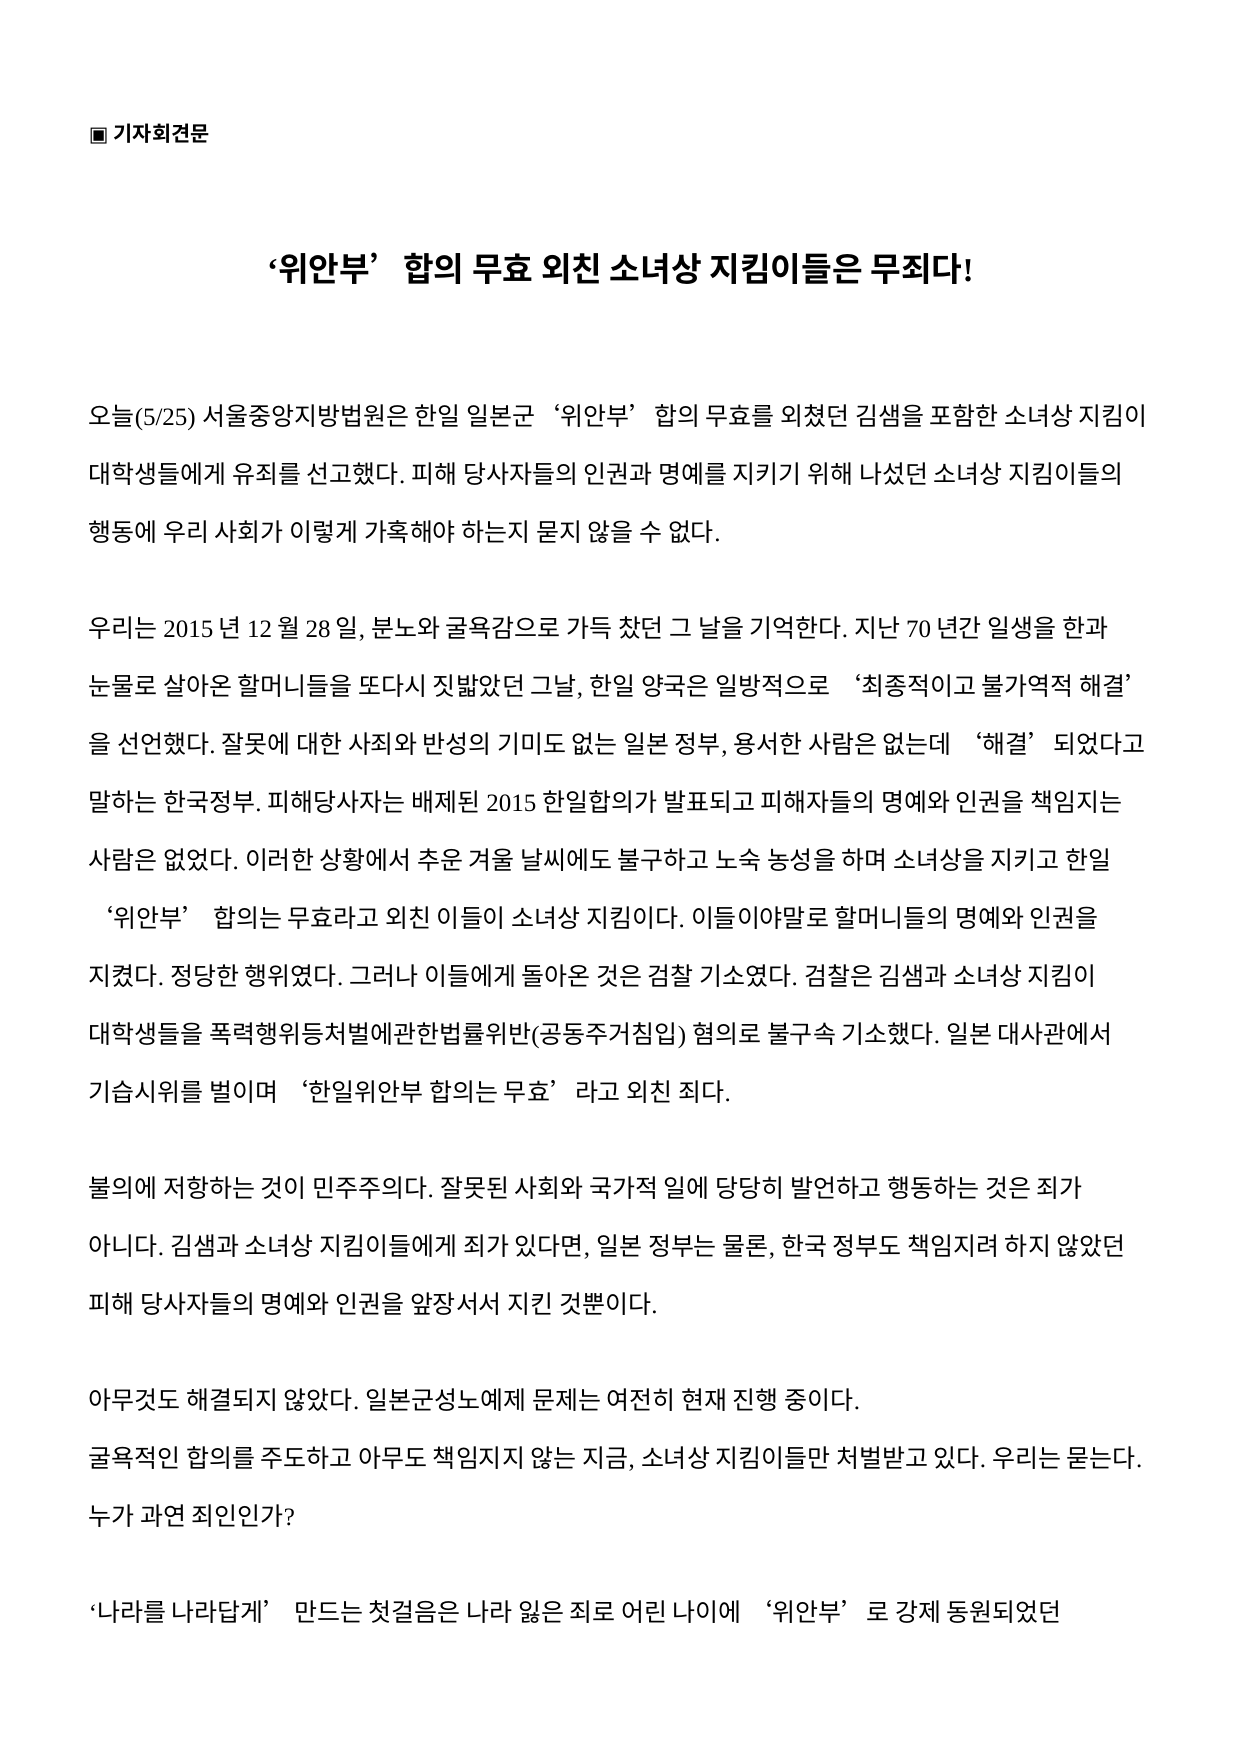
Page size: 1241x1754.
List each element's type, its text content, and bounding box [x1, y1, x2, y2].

text ‘나라를 나라답게’ 만드는 첫걸음은 나라 잃은 죄로 어린 나이에 ‘위안부’로 강제 동원되었던 [88, 1593, 1152, 1629]
text 아무것도 해결되지 않았다. 일본군성노예제 문제는 여전히 현재 진행 중이다. [88, 1381, 1152, 1417]
text 우리는 2015년 12월 28일, 분노와 굴욕감으로 가득 찼던 그 날을 기억한다. 지난 70년간 일생을 한과 눈물로 살아온 할머니들을 또다시 짓밟았던 그날, 한일 양국은 일방적으로 ‘최종적이고 불가역적 해결’을 선언했다. 잘못에 대한 사죄와 반성의 기미도 없는 일본 정부, 용서한 사람은 없는데 ‘해결’되었다고 말하는 한국정부. 피해당사자는 배제된 2015 한일합의가 발표되고 피해자들의 명예와 인권을 책임지는 사람은 없었다. 이러한 상황에서 추운 겨울 날씨에도 불구하고 노숙 농성을 하며 소녀상을 지키고 한일 ‘위안부’ 합의는 무효라고 외친 이들이 소녀상 지킴이다. 이들이야말로 할머니들의 명예와 인권을 지켰다. 정당한 행위였다. 그러나 이들에게 돌아온 것은 검찰 기소였다. 검찰은 김샘과 소녀상 지킴이 대학생들을 폭력행위등처벌에관한법률위반(공동주거침입) 혐의로 불구속 기소했다. 일본 대사관에서 기습시위를 벌이며 ‘한일위안부 합의는 무효’라고 외친 죄다. [88, 609, 1152, 1108]
text 불의에 저항하는 것이 민주주의다. 잘못된 사회와 국가적 일에 당당히 발언하고 행동하는 것은 죄가 아니다. 김샘과 소녀상 지킴이들에게 죄가 있다면, 일본 정부는 물론, 한국 정부도 책임지려 하지 않았던 피해 당사자들의 명예와 인권을 앞장서서 지킨 것뿐이다. [88, 1168, 1152, 1320]
text ▣ 기자회견문 [88, 117, 1152, 147]
text 오늘(5/25) 서울중앙지방법원은 한일 일본군‘위안부’합의 무효를 외쳤던 김샘을 포함한 소녀상 지킴이 대학생들에게 유죄를 선고했다. 피해 당사자들의 인권과 명예를 지키기 위해 나섰던 소녀상 지킴이들의 행동에 우리 사회가 이렇게 가혹해야 하는지 묻지 않을 수 없다. [88, 396, 1152, 548]
text ‘위안부’합의 무효 외친 소녀상 지킴이들은 무죄다! [88, 242, 1152, 291]
text 굴욕적인 합의를 주도하고 아무도 책임지지 않는 지금, 소녀상 지킴이들만 처벌받고 있다. 우리는 묻는다. 누가 과연 죄인인가? [88, 1438, 1152, 1533]
